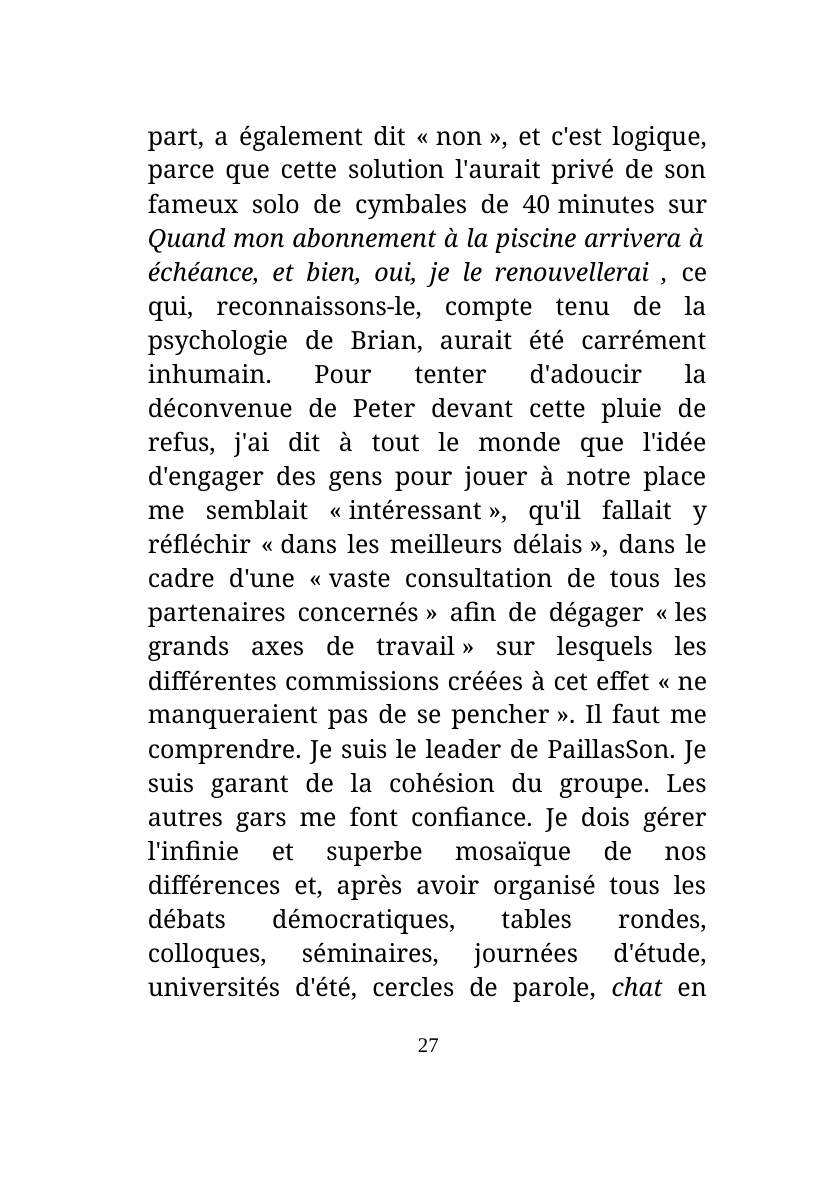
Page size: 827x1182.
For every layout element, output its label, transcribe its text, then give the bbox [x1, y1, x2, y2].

text part, a également dit « non », et c'est logique, parce que cette solution l'aurait privé de son fameux solo de cymbales de 40 minutes sur Quand mon abonnement à la piscine arrivera à échéance, et bien, oui, je le renouvellerai , ce qui, reconnaissons‑le, compte tenu de la psychologie de Brian, aurait été carrément inhumain. Pour tenter d'adoucir la déconvenue de Peter devant cette pluie de refus, j'ai dit à tout le monde que l'idée d'engager des gens pour jouer à notre place me semblait « intéressant », qu'il fallait y réfléchir « dans les meilleurs délais », dans le cadre d'une « vaste consultation de tous les partenaires concernés » afin de dégager « les grands axes de travail » sur lesquels les différentes commissions créées à cet effet « ne manqueraient pas de se pencher ». Il faut me comprendre. Je suis le leader de PaillasSon. Je suis garant de la cohésion du groupe. Les autres gars me font confiance. Je dois gérer l'infinie et superbe mosaïque de nos différences et, après avoir organisé tous les débats démocratiques, tables rondes, colloques, séminaires, journées d'étude, universités d'été, cercles de parole, chat en [148, 118, 707, 1004]
